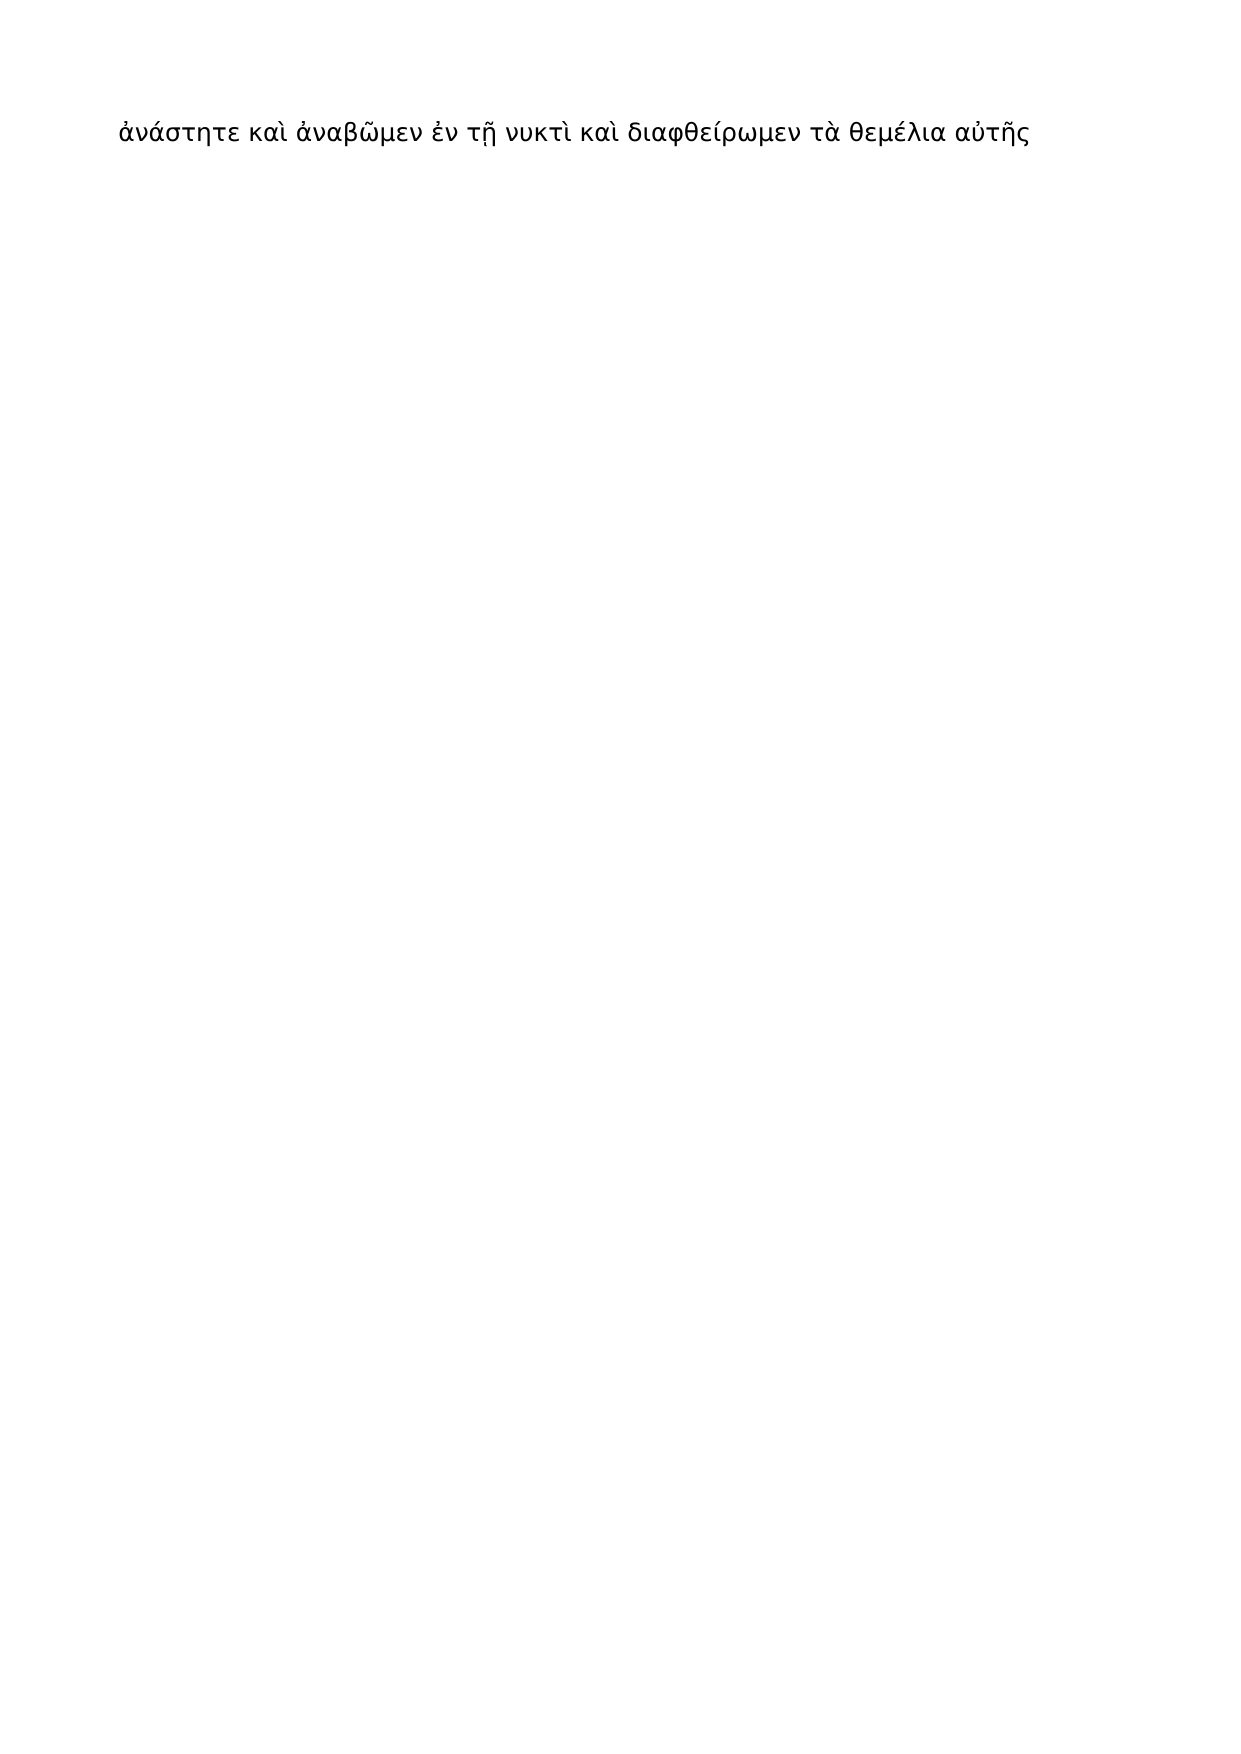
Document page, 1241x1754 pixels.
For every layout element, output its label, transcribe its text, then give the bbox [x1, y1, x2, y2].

text ἀνάστητε καὶ ἀναβῶμεν ἐν τῇ νυκτὶ καὶ διαφθείρωμεν τὰ θεμέλια αὐτῆς [118, 118, 1122, 147]
